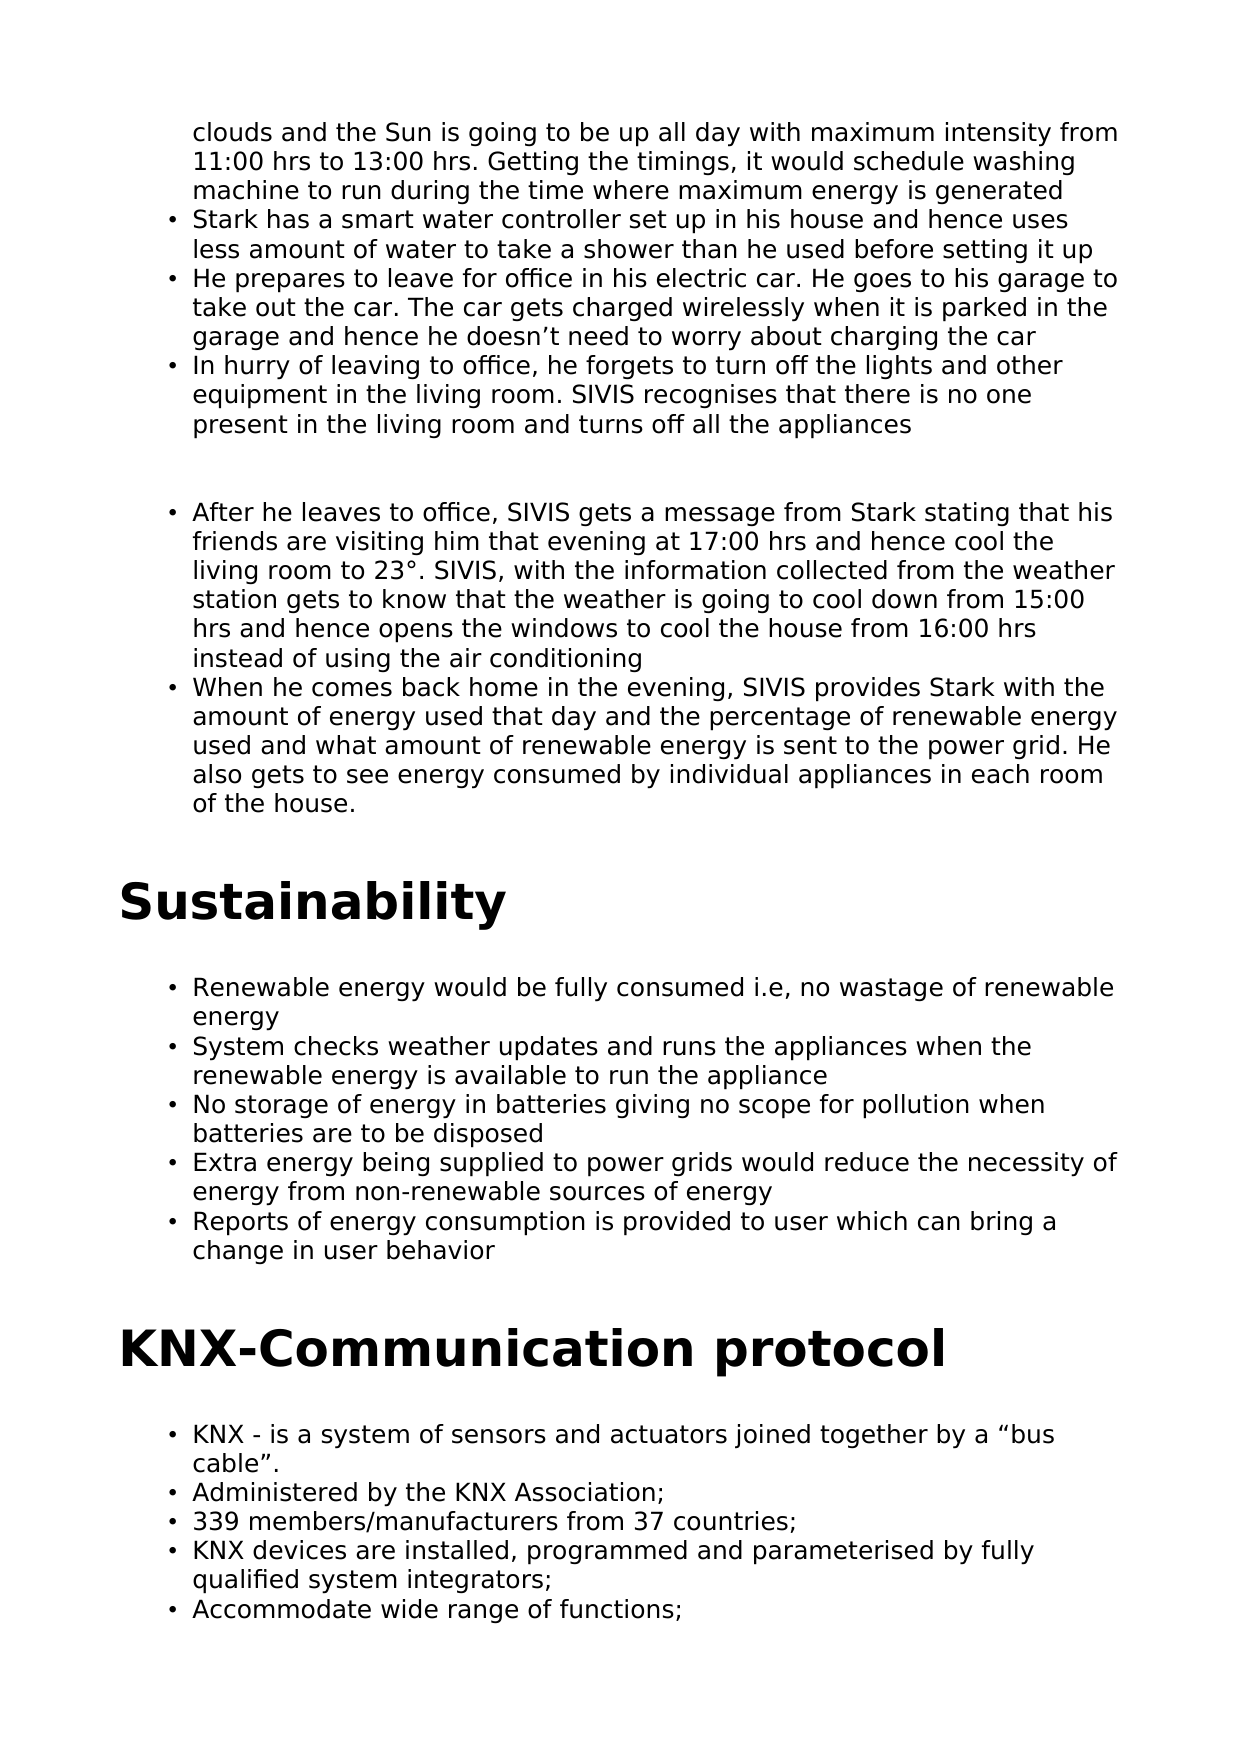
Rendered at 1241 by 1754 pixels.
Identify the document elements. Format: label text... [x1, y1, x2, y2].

list In hurry of leaving to office, he forgets to turn off the lights and other equipment in the living room. SIVIS recognises that there is no one present in the living room and turns off all the appliances [177, 351, 1122, 439]
list Renewable energy would be fully consumed i.e, no wastage of renewable energy [177, 973, 1122, 1032]
list Reports of energy consumption is provided to user which can bring a change in user behavior [177, 1207, 1122, 1265]
list When he comes back home in the evening, SIVIS provides Stark with the amount of energy used that day and the percentage of renewable energy used and what amount of renewable energy is sent to the power grid. He also gets to see energy consumed by individual appliances in each room of the house. [177, 673, 1122, 819]
list Accommodate wide range of functions; [177, 1595, 1122, 1624]
subtitle Sustainability [118, 873, 1122, 931]
list KNX - is a system of sensors and actuators joined together by a “bus cable”. [177, 1420, 1122, 1478]
list After he leaves to office, SIVIS gets a message from Stark stating that his friends are visiting him that evening at 17:00 hrs and hence cool the living room to 23°. SIVIS, with the information collected from the weather station gets to know that the weather is going to cool down from 15:00 hrs and hence opens the windows to cool the house from 16:00 hrs instead of using the air conditioning [177, 498, 1122, 673]
list He prepares to leave for office in his electric car. He goes to his garage to take out the car. The car gets charged wirelessly when it is parked in the garage and hence he doesn’t need to worry about charging the car [177, 264, 1122, 351]
list System checks weather updates and runs the appliances when the renewable energy is available to run the appliance [177, 1032, 1122, 1090]
list KNX devices are installed, programmed and parameterised by fully qualified system integrators; [177, 1536, 1122, 1595]
list clouds and the Sun is going to be up all day with maximum intensity from 11:00 hrs to 13:00 hrs. Getting the timings, it would schedule washing machine to run during the time where maximum energy is generated [177, 118, 1122, 206]
list No storage of energy in batteries giving no scope for pollution when batteries are to be disposed [177, 1090, 1122, 1148]
list 339 members/manufacturers from 37 countries; [177, 1507, 1122, 1536]
list Stark has a smart water controller set up in his house and hence uses less amount of water to take a shower than he used before setting it up [177, 206, 1122, 264]
list Extra energy being supplied to power grids would reduce the necessity of energy from non-renewable sources of energy [177, 1148, 1122, 1207]
list Administered by the KNX Association; [177, 1478, 1122, 1507]
subtitle KNX-Communication protocol [118, 1319, 1122, 1378]
